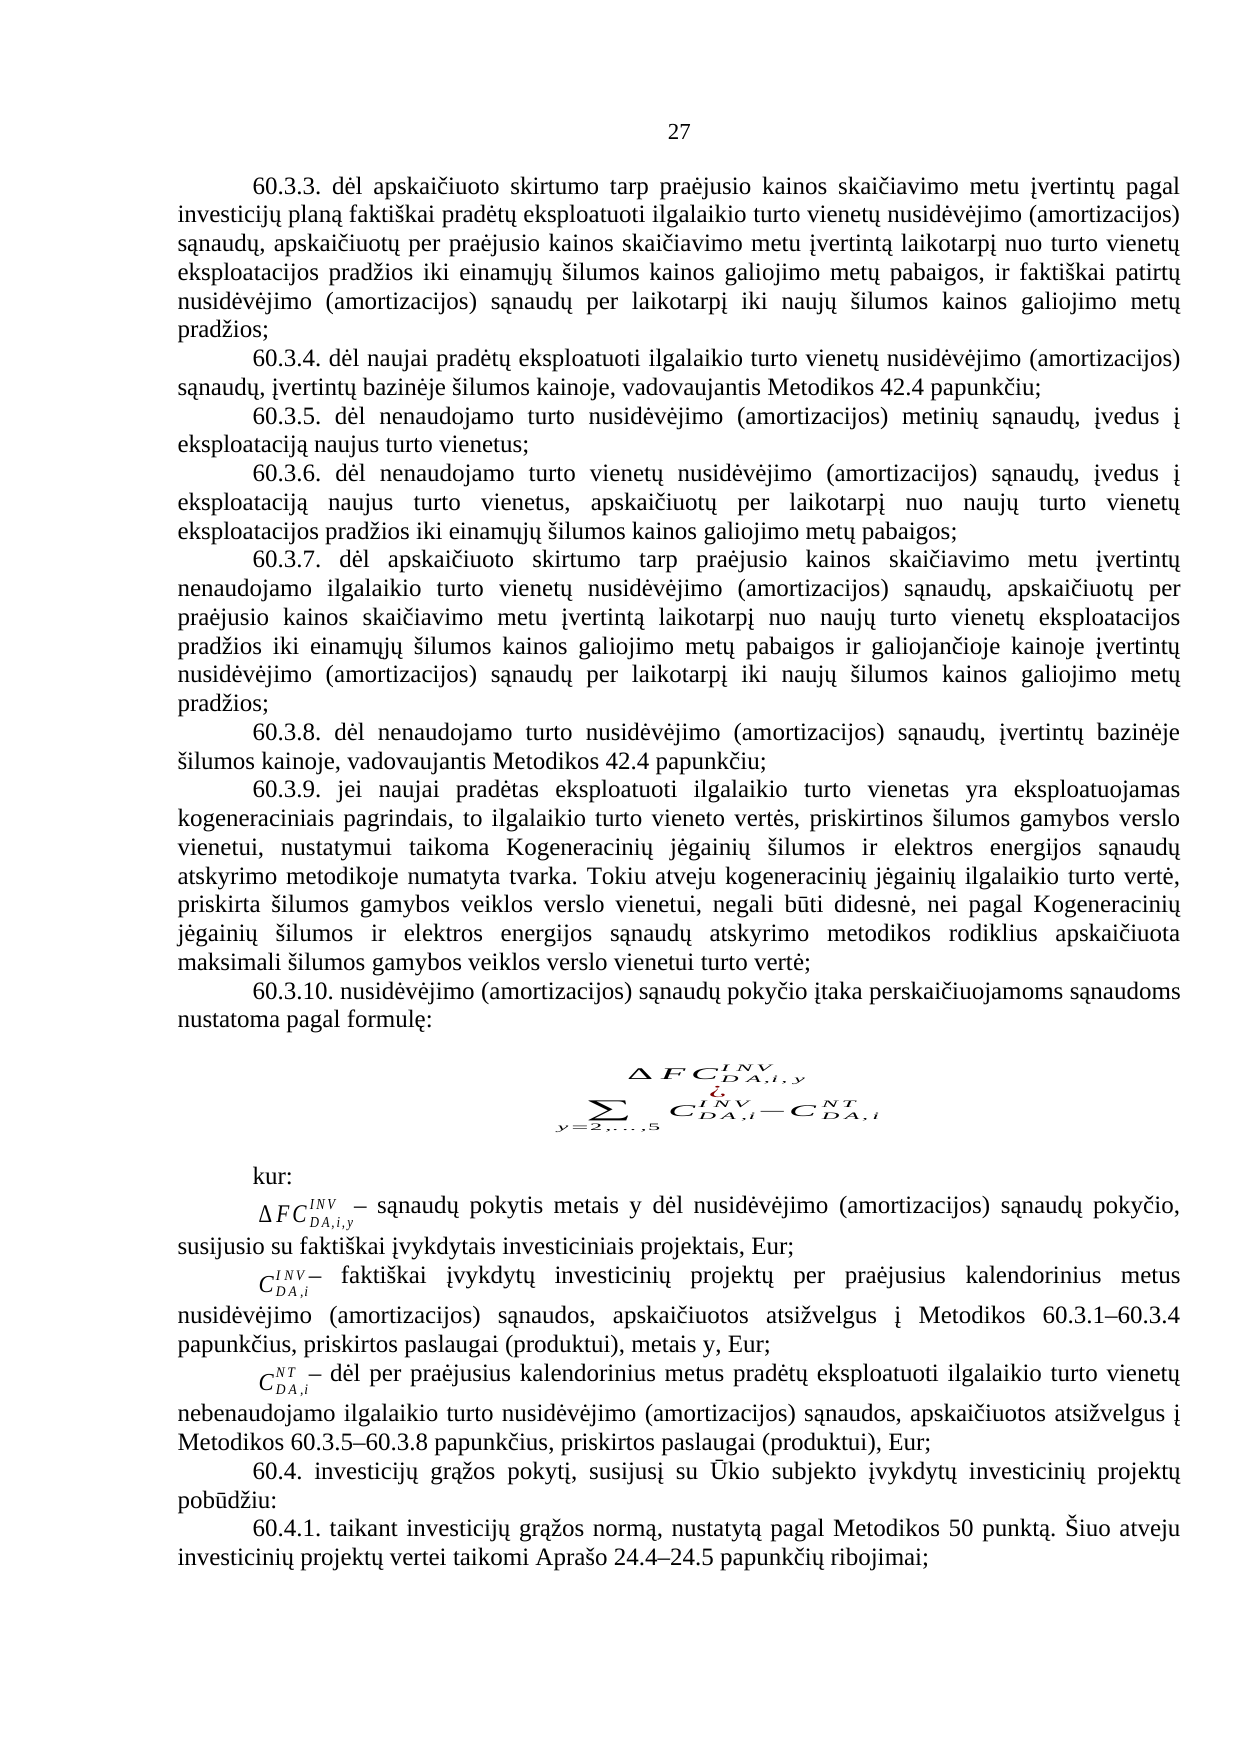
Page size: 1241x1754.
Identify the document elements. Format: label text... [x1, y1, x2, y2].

text 60.4. investicijų grąžos pokytį, susijusį su Ūkio subjekto įvykdytų investicinių projektų pobūdžiu: [177, 1456, 1181, 1513]
text 60.3.8. dėl nenaudojamo turto nusidėvėjimo (amortizacijos) sąnaudų, įvertintų bazinėje šilumos kainoje, vadovaujantis Metodikos 42.4 papunkčiu; [177, 717, 1181, 774]
text kur: [177, 1161, 1181, 1190]
text 60.4.1. taikant investicijų grąžos normą, nustatytą pagal Metodikos 50 punktą. Šiuo atveju investicinių projektų vertei taikomi Aprašo 24.4–24.5 papunkčių ribojimai; [177, 1513, 1181, 1571]
text 60.3.9. jei naujai pradėtas eksploatuoti ilgalaikio turto vienetas yra eksploatuojamas kogeneraciniais pagrindais, to ilgalaikio turto vieneto vertės, priskirtinos šilumos gamybos verslo vienetui, nustatymui taikoma Kogeneracinių jėgainių šilumos ir elektros energijos sąnaudų atskyrimo metodikoje numatyta tvarka. Tokiu atveju kogeneracinių jėgainių ilgalaikio turto vertė, priskirta šilumos gamybos veiklos verslo vienetui, negali būti didesnė, nei pagal Kogeneracinių jėgainių šilumos ir elektros energijos sąnaudų atskyrimo metodikos rodiklius apskaičiuota maksimali šilumos gamybos veiklos verslo vienetui turto vertė; [177, 774, 1181, 976]
text – sąnaudų pokytis metais y dėl nusidėvėjimo (amortizacijos) sąnaudų pokyčio, susijusio su faktiškai įvykdytais investiciniais projektais, Eur; [177, 1190, 1181, 1260]
text 60.3.6. dėl nenaudojamo turto vienetų nusidėvėjimo (amortizacijos) sąnaudų, įvedus į eksploataciją naujus turto vienetus, apskaičiuotų per laikotarpį nuo naujų turto vienetų eksploatacijos pradžios iki einamųjų šilumos kainos galiojimo metų pabaigos; [177, 458, 1181, 544]
text 60.3.3. dėl apskaičiuoto skirtumo tarp praėjusio kainos skaičiavimo metu įvertintų pagal investicijų planą faktiškai pradėtų eksploatuoti ilgalaikio turto vienetų nusidėvėjimo (amortizacijos) sąnaudų, apskaičiuotų per praėjusio kainos skaičiavimo metu įvertintą laikotarpį nuo turto vienetų eksploatacijos pradžios iki einamųjų šilumos kainos galiojimo metų pabaigos, ir faktiškai patirtų nusidėvėjimo (amortizacijos) sąnaudų per laikotarpį iki naujų šilumos kainos galiojimo metų pradžios; [177, 171, 1181, 343]
text 60.3.7. dėl apskaičiuoto skirtumo tarp praėjusio kainos skaičiavimo metu įvertintų nenaudojamo ilgalaikio turto vienetų nusidėvėjimo (amortizacijos) sąnaudų, apskaičiuotų per praėjusio kainos skaičiavimo metu įvertintą laikotarpį nuo naujų turto vienetų eksploatacijos pradžios iki einamųjų šilumos kainos galiojimo metų pabaigos ir galiojančioje kainoje įvertintų nusidėvėjimo (amortizacijos) sąnaudų per laikotarpį iki naujų šilumos kainos galiojimo metų pradžios; [177, 544, 1181, 717]
text – faktiškai įvykdytų investicinių projektų per praėjusius kalendorinius metus nusidėvėjimo (amortizacijos) sąnaudos, apskaičiuotos atsižvelgus į Metodikos 60.3.1–60.3.4 papunkčius, priskirtos paslaugai (produktui), metais y, Eur; [177, 1260, 1181, 1358]
text 60.3.5. dėl nenaudojamo turto nusidėvėjimo (amortizacijos) metinių sąnaudų, įvedus į eksploataciją naujus turto vienetus; [177, 401, 1181, 458]
text 60.3.10. nusidėvėjimo (amortizacijos) sąnaudų pokyčio įtaka perskaičiuojamoms sąnaudoms nustatoma pagal formulę: [177, 976, 1181, 1033]
text 60.3.4. dėl naujai pradėtų eksploatuoti ilgalaikio turto vienetų nusidėvėjimo (amortizacijos) sąnaudų, įvertintų bazinėje šilumos kainoje, vadovaujantis Metodikos 42.4 papunkčiu; [177, 343, 1181, 401]
text – dėl per praėjusius kalendorinius metus pradėtų eksploatuoti ilgalaikio turto vienetų nebenaudojamo ilgalaikio turto nusidėvėjimo (amortizacijos) sąnaudos, apskaičiuotos atsižvelgus į Metodikos 60.3.5–60.3.8 papunkčius, priskirtos paslaugai (produktui), Eur; [177, 1358, 1181, 1456]
